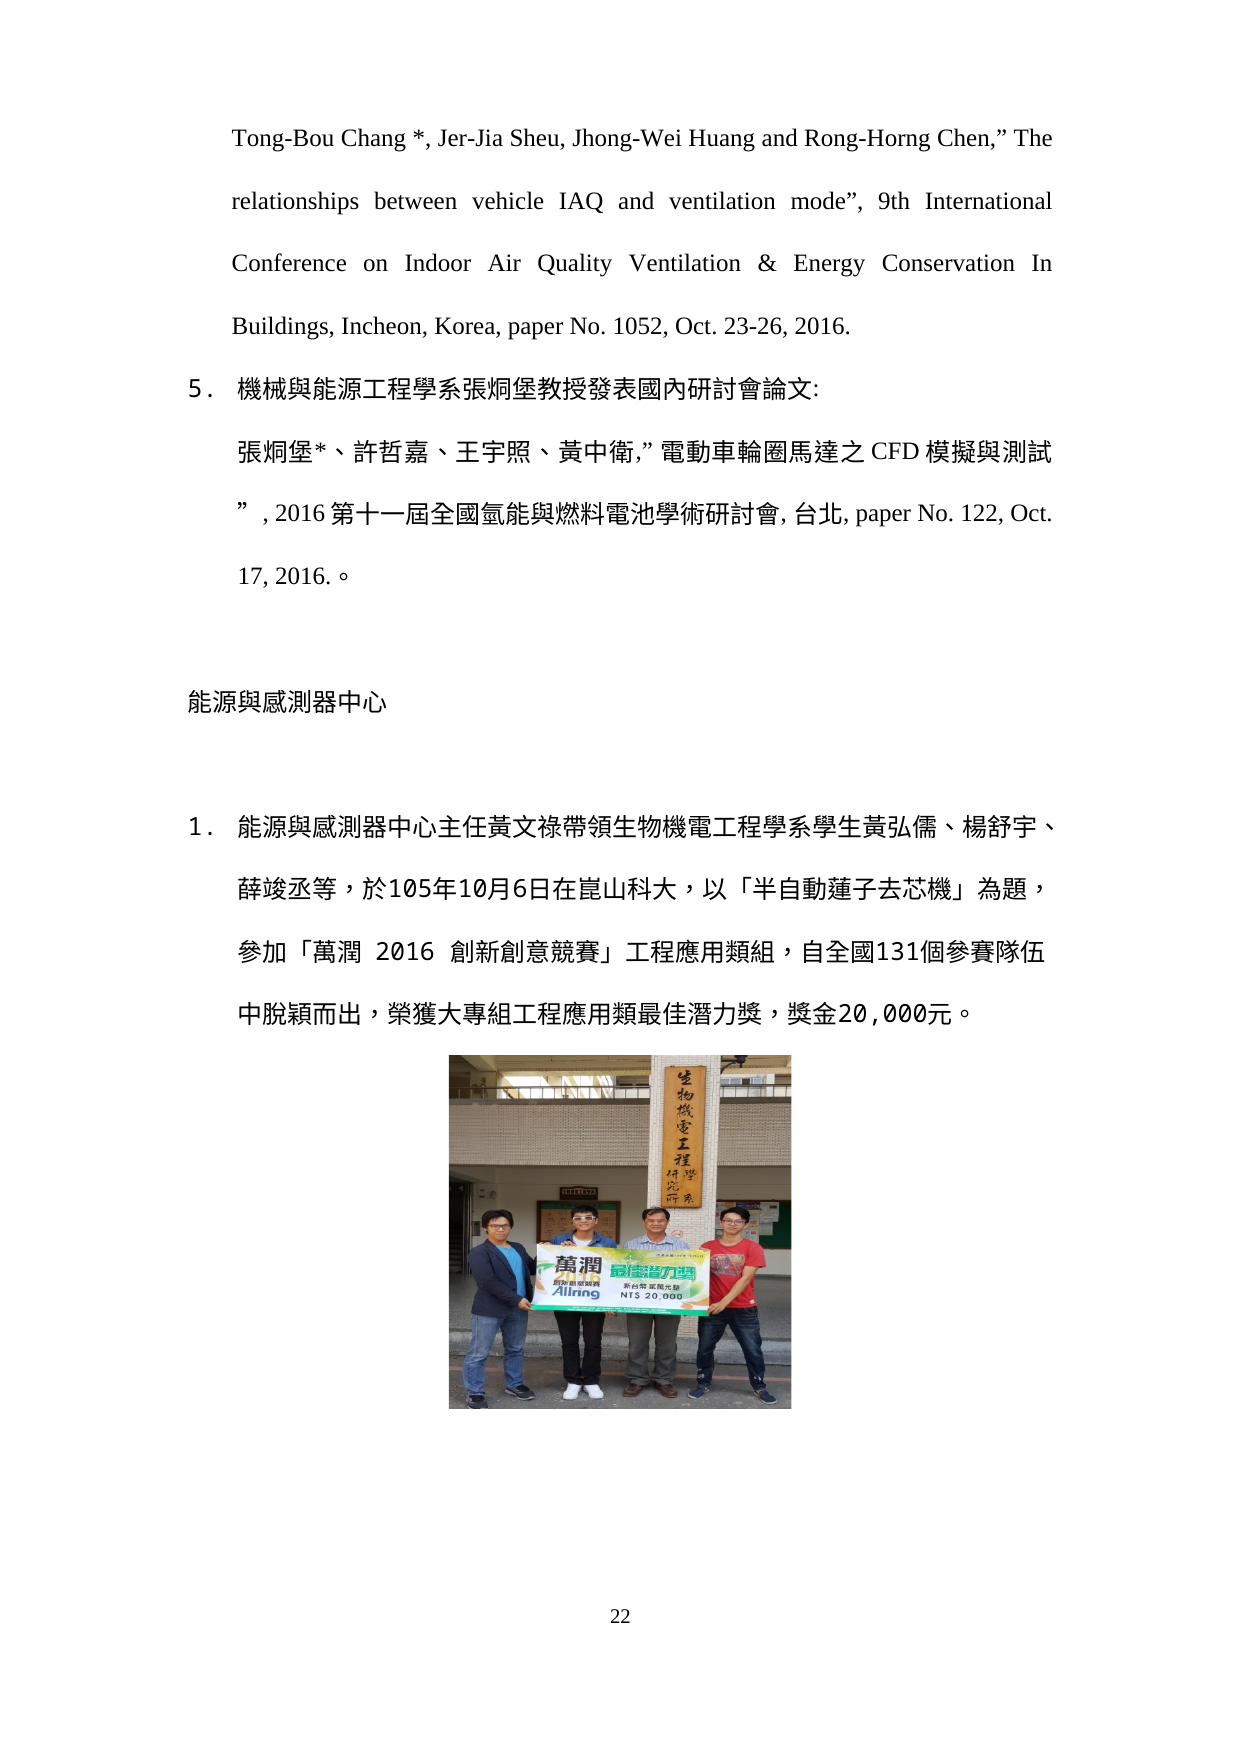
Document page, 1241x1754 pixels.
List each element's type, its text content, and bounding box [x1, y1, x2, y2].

text 張烔堡*、許哲嘉、王宇照、黃中衛,” 電動車輪圈馬達之CFD模擬與測試”, 2016第十一屆全國氫能與燃料電池學術研討會, 台北, paper No. 122, Oct. 17, 2016.。 [237, 409, 1053, 596]
list 機械與能源工程學系張烔堡教授發表國內研討會論文: [187, 346, 1053, 409]
list 能源與感測器中心主任黃文祿帶領生物機電工程學系學生黃弘儒、楊舒宇、薛竣丞等，於105年10月6日在崑山科大，以「半自動蓮子去芯機」為題，參加「萬潤 2016 創新創意競賽」工程應用類組，自全國131個參賽隊伍中脫穎而出，榮獲大專組工程應用類最佳潛力獎，獎金20,000元。 [187, 784, 1053, 1034]
text 能源與感測器中心 [187, 659, 1053, 721]
text Tong-Bou Chang *, Jer-Jia Sheu, Jhong-Wei Huang and Rong-Horng Chen,” The relationships between vehicle IAQ and ventilation mode”, 9th International Conference on Indoor Air Quality Ventilation & Energy Conservation In Buildings, Incheon, Korea, paper No. 1052, Oct. 23-26, 2016. [231, 96, 1053, 346]
